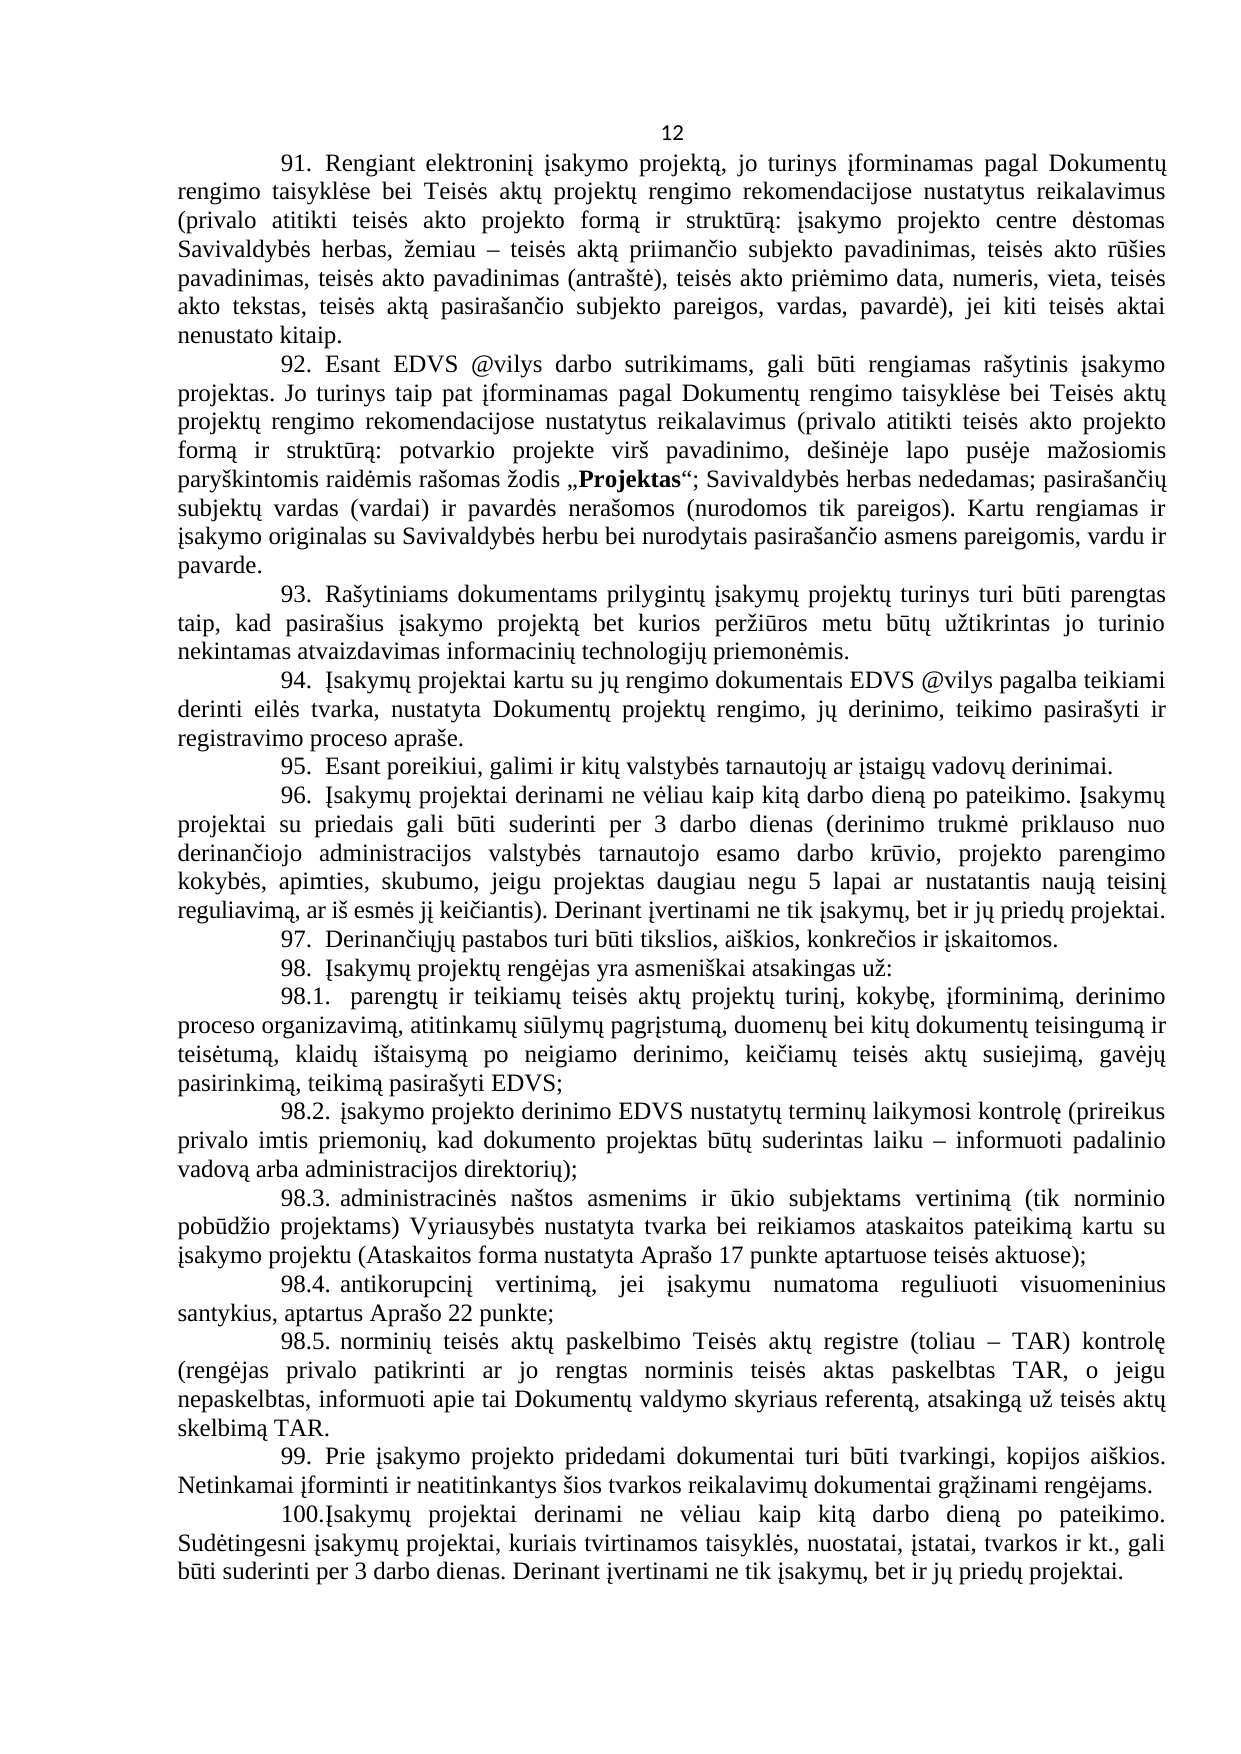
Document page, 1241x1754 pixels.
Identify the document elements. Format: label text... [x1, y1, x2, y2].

text 98. Įsakymų projektų rengėjas yra asmeniškai atsakingas už: [177, 953, 1167, 981]
text 95. Esant poreikiui, galimi ir kitų valstybės tarnautojų ar įstaigų vadovų derinimai. [177, 751, 1167, 780]
text 94. Įsakymų projektai kartu su jų rengimo dokumentais EDVS @vilys pagalba teikiami derinti eilės tvarka, nustatyta Dokumentų projektų rengimo, jų derinimo, teikimo pasirašyti ir registravimo proceso apraše. [177, 665, 1167, 751]
text 100. Įsakymų projektai derinami ne vėliau kaip kitą darbo dieną po pateikimo. Sudėtingesni įsakymų projektai, kuriais tvirtinamos taisyklės, nuostatai, įstatai, tvarkos ir kt., gali būti suderinti per 3 darbo dienas. Derinant įvertinami ne tik įsakymų, bet ir jų priedų projektai. [177, 1499, 1167, 1585]
text 93. Rašytiniams dokumentams prilygintų įsakymų projektų turinys turi būti parengtas taip, kad pasirašius įsakymo projektą bet kurios peržiūros metu būtų užtikrintas jo turinio nekintamas atvaizdavimas informacinių technologijų priemonėmis. [177, 579, 1167, 665]
text 98.5. norminių teisės aktų paskelbimo Teisės aktų registre (toliau – TAR) kontrolę (rengėjas privalo patikrinti ar jo rengtas norminis teisės aktas paskelbtas TAR, o jeigu nepaskelbtas, informuoti apie tai Dokumentų valdymo skyriaus referentą, atsakingą už teisės aktų skelbimą TAR. [177, 1326, 1167, 1441]
text 96. Įsakymų projektai derinami ne vėliau kaip kitą darbo dieną po pateikimo. Įsakymų projektai su priedais gali būti suderinti per 3 darbo dienas (derinimo trukmė priklauso nuo derinančiojo administracijos valstybės tarnautojo esamo darbo krūvio, projekto parengimo kokybės, apimties, skubumo, jeigu projektas daugiau negu 5 lapai ar nustatantis naują teisinį reguliavimą, ar iš esmės jį keičiantis). Derinant įvertinami ne tik įsakymų, bet ir jų priedų projektai. [177, 780, 1167, 924]
text 98.3. administracinės naštos asmenims ir ūkio subjektams vertinimą (tik norminio pobūdžio projektams) Vyriausybės nustatyta tvarka bei reikiamos ataskaitos pateikimą kartu su įsakymo projektu (Ataskaitos forma nustatyta Aprašo 17 punkte aptartuose teisės aktuose); [177, 1183, 1167, 1269]
text 97. Derinančiųjų pastabos turi būti tikslios, aiškios, konkrečios ir įskaitomos. [177, 924, 1167, 953]
text 92. Esant EDVS @vilys darbo sutrikimams, gali būti rengiamas rašytinis įsakymo projektas. Jo turinys taip pat įforminamas pagal Dokumentų rengimo taisyklėse bei Teisės aktų projektų rengimo rekomendacijose nustatytus reikalavimus (privalo atitikti teisės akto projekto formą ir struktūrą: potvarkio projekte virš pavadinimo, dešinėje lapo pusėje mažosiomis paryškintomis raidėmis rašomas žodis „Projektas“; Savivaldybės herbas nededamas; pasirašančių subjektų vardas (vardai) ir pavardės nerašomos (nurodomos tik pareigos). Kartu rengiamas ir įsakymo originalas su Savivaldybės herbu bei nurodytais pasirašančio asmens pareigomis, vardu ir pavarde. [177, 349, 1167, 579]
text 98.2. įsakymo projekto derinimo EDVS nustatytų terminų laikymosi kontrolę (prireikus privalo imtis priemonių, kad dokumento projektas būtų suderintas laiku – informuoti padalinio vadovą arba administracijos direktorių); [177, 1096, 1167, 1183]
text 98.1. parengtų ir teikiamų teisės aktų projektų turinį, kokybę, įforminimą, derinimo proceso organizavimą, atitinkamų siūlymų pagrįstumą, duomenų bei kitų dokumentų teisingumą ir teisėtumą, klaidų ištaisymą po neigiamo derinimo, keičiamų teisės aktų susiejimą, gavėjų pasirinkimą, teikimą pasirašyti EDVS; [177, 981, 1167, 1096]
text 98.4. antikorupcinį vertinimą, jei įsakymu numatoma reguliuoti visuomeninius santykius, aptartus Aprašo 22 punkte; [177, 1269, 1167, 1326]
text 91. Rengiant elektroninį įsakymo projektą, jo turinys įforminamas pagal Dokumentų rengimo taisyklėse bei Teisės aktų projektų rengimo rekomendacijose nustatytus reikalavimus (privalo atitikti teisės akto projekto formą ir struktūrą: įsakymo projekto centre dėstomas Savivaldybės herbas, žemiau – teisės aktą priimančio subjekto pavadinimas, teisės akto rūšies pavadinimas, teisės akto pavadinimas (antraštė), teisės akto priėmimo data, numeris, vieta, teisės akto tekstas, teisės aktą pasirašančio subjekto pareigos, vardas, pavardė), jei kiti teisės aktai nenustato kitaip. [177, 148, 1167, 349]
text 99. Prie įsakymo projekto pridedami dokumentai turi būti tvarkingi, kopijos aiškios. Netinkamai įforminti ir neatitinkantys šios tvarkos reikalavimų dokumentai grąžinami rengėjams. [177, 1441, 1167, 1499]
